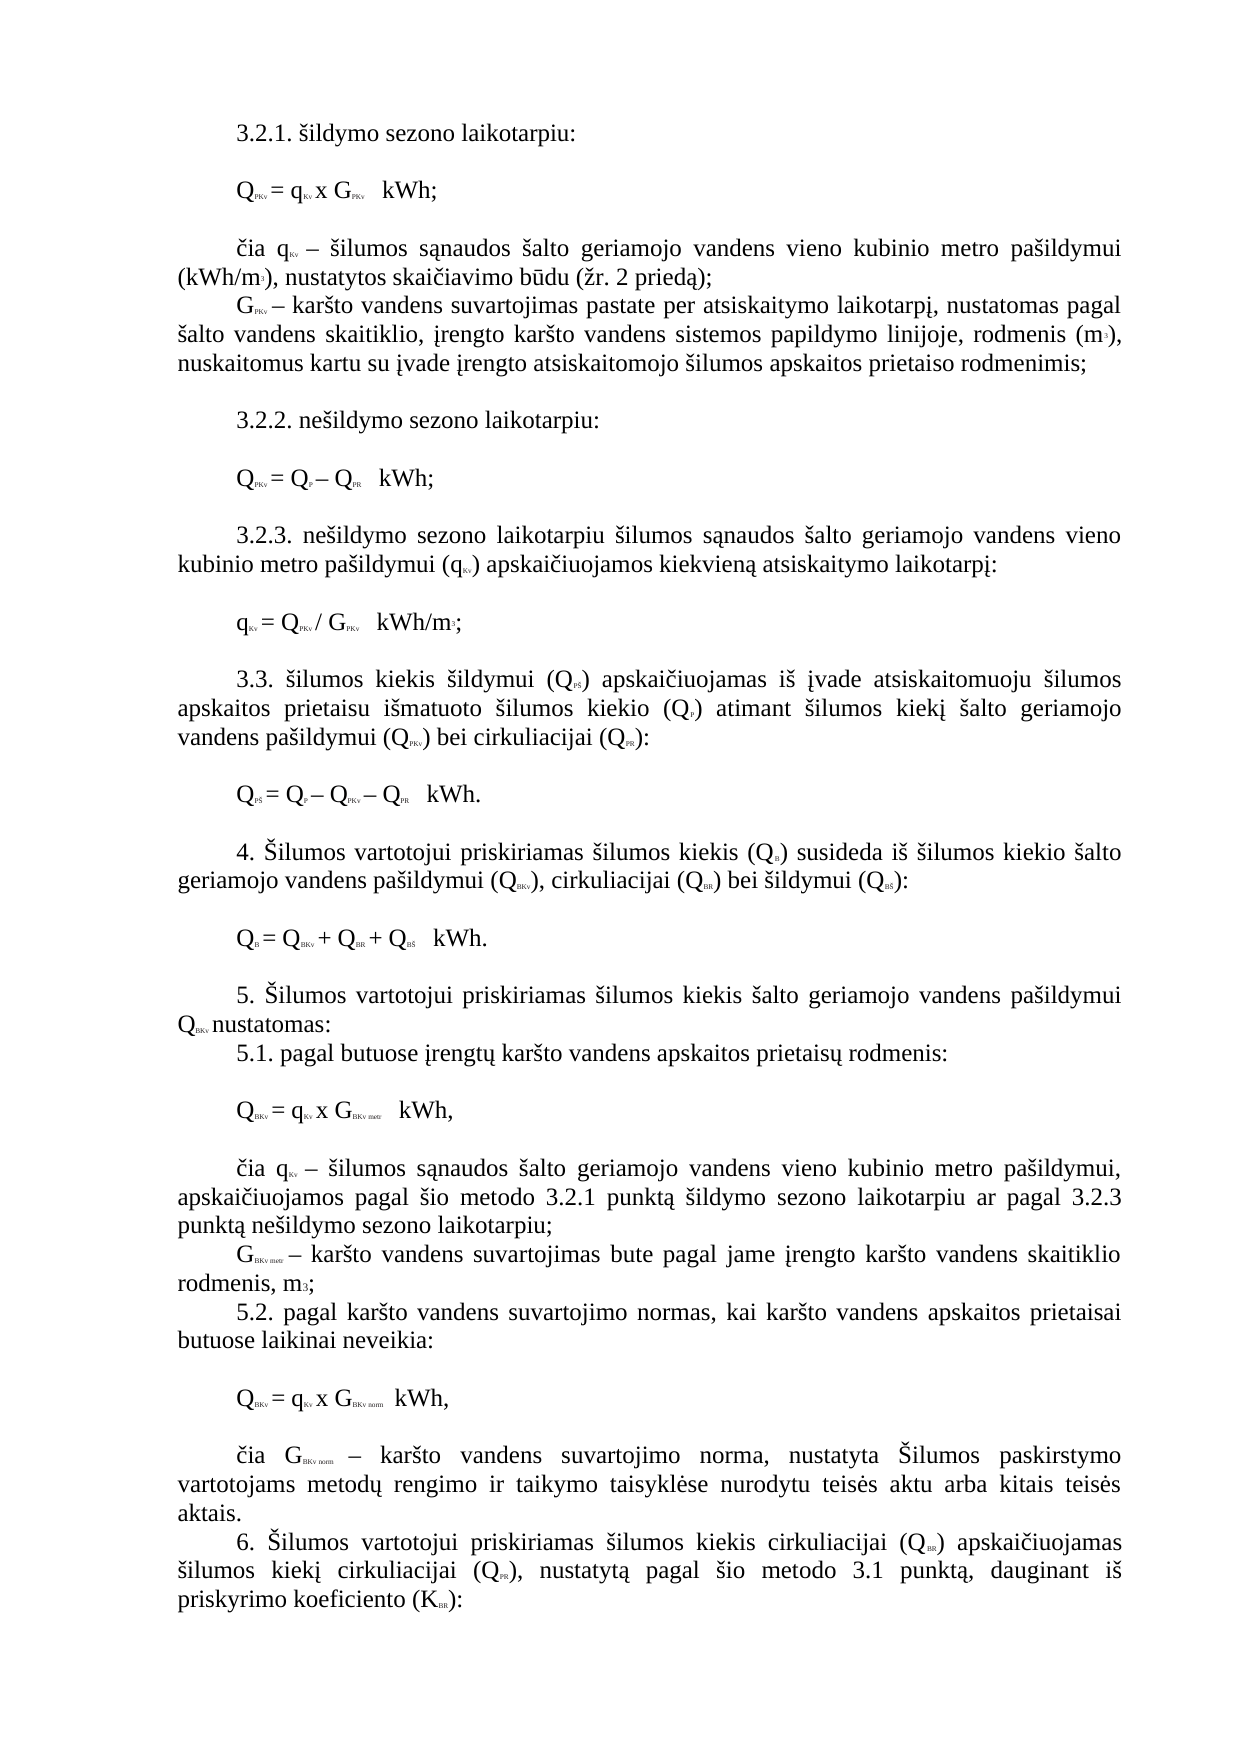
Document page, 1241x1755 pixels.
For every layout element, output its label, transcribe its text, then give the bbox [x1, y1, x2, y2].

text QBKv = qKv x GBKv metr kWh, [177, 1096, 1122, 1124]
text qKv = QPKv / GPKv kWh/m3; [177, 607, 1122, 636]
text čia qKv – šilumos sąnaudos šalto geriamojo vandens vieno kubinio metro pašildymui (kWh/m3), nustatytos skaičiavimo būdu (žr. 2 priedą); [177, 233, 1122, 291]
text čia GBKv norm – karšto vandens suvartojimo norma, nustatyta Šilumos paskirstymo vartotojams metodų rengimo ir taikymo taisyklėse nurodytu teisės aktu arba kitais teisės aktais. [177, 1441, 1122, 1527]
text QBKv = qKv x GBKv norm kWh, [177, 1383, 1122, 1412]
text QPŠ = QP – QPKv – QPR kWh. [177, 779, 1122, 808]
text QPKv = qKv x GPKv kWh; [177, 176, 1122, 204]
text 6. Šilumos vartotojui priskiriamas šilumos kiekis cirkuliacijai (QBR) apskaičiuojamas šilumos kiekį cirkuliacijai (QPR), nustatytą pagal šio metodo 3.1 punktą, dauginant iš priskyrimo koeficiento (KBR): [177, 1527, 1122, 1613]
text 4. Šilumos vartotojui priskiriamas šilumos kiekis (QB) susideda iš šilumos kiekio šalto geriamojo vandens pašildymui (QBKv), cirkuliacijai (QBR) bei šildymui (QBŠ): [177, 837, 1122, 894]
text 5. Šilumos vartotojui priskiriamas šilumos kiekis šalto geriamojo vandens pašildymui QBKv nustatomas: [177, 981, 1122, 1038]
text 3.2.1. šildymo sezono laikotarpiu: [177, 118, 1122, 147]
text GPKv – karšto vandens suvartojimas pastate per atsiskaitymo laikotarpį, nustatomas pagal šalto vandens skaitiklio, įrengto karšto vandens sistemos papildymo linijoje, rodmenis (m3), nuskaitomus kartu su įvade įrengto atsiskaitomojo šilumos apskaitos prietaiso rodmenimis; [177, 291, 1122, 377]
text čia qKv – šilumos sąnaudos šalto geriamojo vandens vieno kubinio metro pašildymui, apskaičiuojamos pagal šio metodo 3.2.1 punktą šildymo sezono laikotarpiu ar pagal 3.2.3 punktą nešildymo sezono laikotarpiu; [177, 1153, 1122, 1239]
text 3.2.3. nešildymo sezono laikotarpiu šilumos sąnaudos šalto geriamojo vandens vieno kubinio metro pašildymui (qKv) apskaičiuojamos kiekvieną atsiskaitymo laikotarpį: [177, 521, 1122, 578]
text QPKv = QP – QPR kWh; [177, 463, 1122, 492]
text 5.2. pagal karšto vandens suvartojimo normas, kai karšto vandens apskaitos prietaisai butuose laikinai neveikia: [177, 1297, 1122, 1354]
text 3.3. šilumos kiekis šildymui (QPŠ) apskaičiuojamas iš įvade atsiskaitomuoju šilumos apskaitos prietaisu išmatuoto šilumos kiekio (QP) atimant šilumos kiekį šalto geriamojo vandens pašildymui (QPKv) bei cirkuliacijai (QPR): [177, 664, 1122, 751]
text 3.2.2. nešildymo sezono laikotarpiu: [177, 406, 1122, 434]
text QB = QBKv + QBR + QBŠ kWh. [177, 923, 1122, 952]
text 5.1. pagal butuose įrengtų karšto vandens apskaitos prietaisų rodmenis: [177, 1038, 1122, 1067]
text GBKv metr – karšto vandens suvartojimas bute pagal jame įrengto karšto vandens skaitiklio rodmenis, m3; [177, 1239, 1122, 1297]
